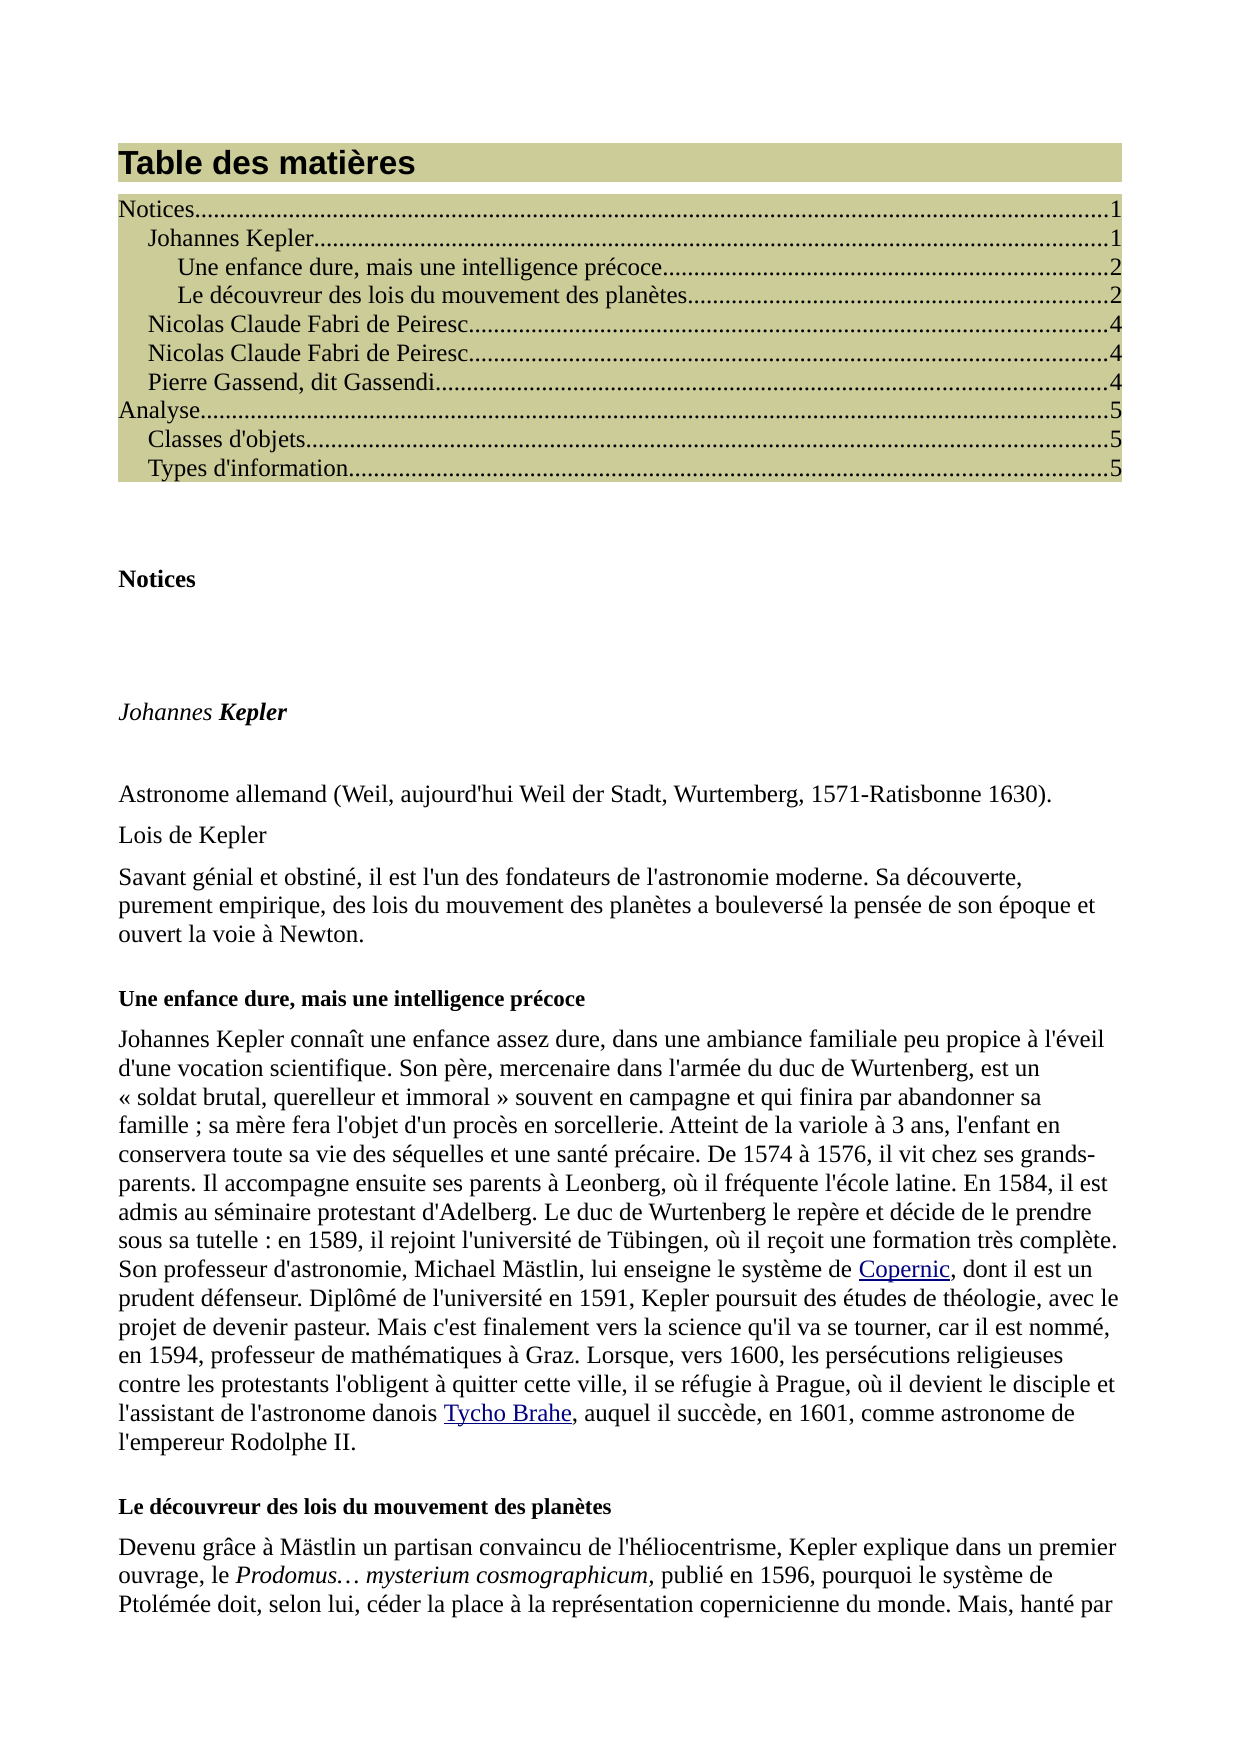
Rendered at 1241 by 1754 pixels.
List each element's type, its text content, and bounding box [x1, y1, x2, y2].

text Le découvreur des lois du mouvement des planètes 2 [177, 280, 1122, 309]
text Johannes Kepler connaît une enfance assez dure, dans une ambiance familiale peu propice à l'éveil d'une vocation scientifique. Son père, mercenaire dans l'armée du duc de Wurtenberg, est un « soldat brutal, querelleur et immoral » souvent en campagne et qui finira par abandonner sa famille ; sa mère fera l'objet d'un procès en sorcellerie. Atteint de la variole à 3 ans, l'enfant en conservera toute sa vie des séquelles et une santé précaire. De 1574 à 1576, il vit chez ses grands-parents. Il accompagne ensuite ses parents à Leonberg, où il fréquente l'école latine. En 1584, il est admis au séminaire protestant d'Adelberg. Le duc de Wurtenberg le repère et décide de le prendre sous sa tutelle : en 1589, il rejoint l'université de Tübingen, où il reçoit une formation très complète. Son professeur d'astronomie, Michael Mästlin, lui enseigne le système de Copernic, dont il est un prudent défenseur. Diplômé de l'université en 1591, Kepler poursuit des études de théologie, avec le projet de devenir pasteur. Mais c'est finalement vers la science qu'il va se tourner, car il est nommé, en 1594, professeur de mathématiques à Graz. Lorsque, vers 1600, les persécutions religieuses contre les protestants l'obligent à quitter cette ville, il se réfugie à Prague, où il devient le disciple et l'assistant de l'astronome danois Tycho Brahe, auquel il succède, en 1601, comme astronome de l'empereur Rodolphe II. [118, 1024, 1122, 1455]
text Astronome allemand (Weil, aujourd'hui Weil der Stadt, Wurtemberg, 1571-Ratisbonne 1630). [118, 779, 1122, 808]
text Devenu grâce à Mästlin un partisan convaincu de l'héliocentrisme, Kepler explique dans un premier ouvrage, le Prodomus… mysterium cosmographicum, publié en 1596, pourquoi le système de Ptolémée doit, selon lui, céder la place à la représentation copernicienne du monde. Mais, hanté par [118, 1532, 1122, 1618]
text Notices 1 [118, 194, 1122, 223]
text Analyse 5 [118, 395, 1122, 424]
subtitle Table des matières [118, 143, 1122, 182]
text Nicolas Claude Fabri de Peiresc 4 [148, 309, 1122, 338]
text Pierre Gassend, dit Gassendi 4 [148, 367, 1122, 395]
subtitle Notices [118, 564, 1122, 593]
subtitle Une enfance dure, mais une intelligence précoce [118, 985, 1122, 1012]
subtitle Le découvreur des lois du mouvement des planètes [118, 1493, 1122, 1519]
text Nicolas Claude Fabri de Peiresc 4 [148, 338, 1122, 367]
text Classes d'objets 5 [148, 424, 1122, 453]
text Types d'information 5 [148, 453, 1122, 482]
text Lois de Kepler [118, 820, 1122, 849]
text Savant génial et obstiné, il est l'un des fondateurs de l'astronomie moderne. Sa découverte, purement empirique, des lois du mouvement des planètes a bouleversé la pensée de son époque et ouvert la voie à Newton. [118, 862, 1122, 948]
subtitle Johannes Kepler [118, 697, 1122, 725]
text Johannes Kepler 1 [148, 223, 1122, 252]
text Une enfance dure, mais une intelligence précoce 2 [177, 252, 1122, 280]
